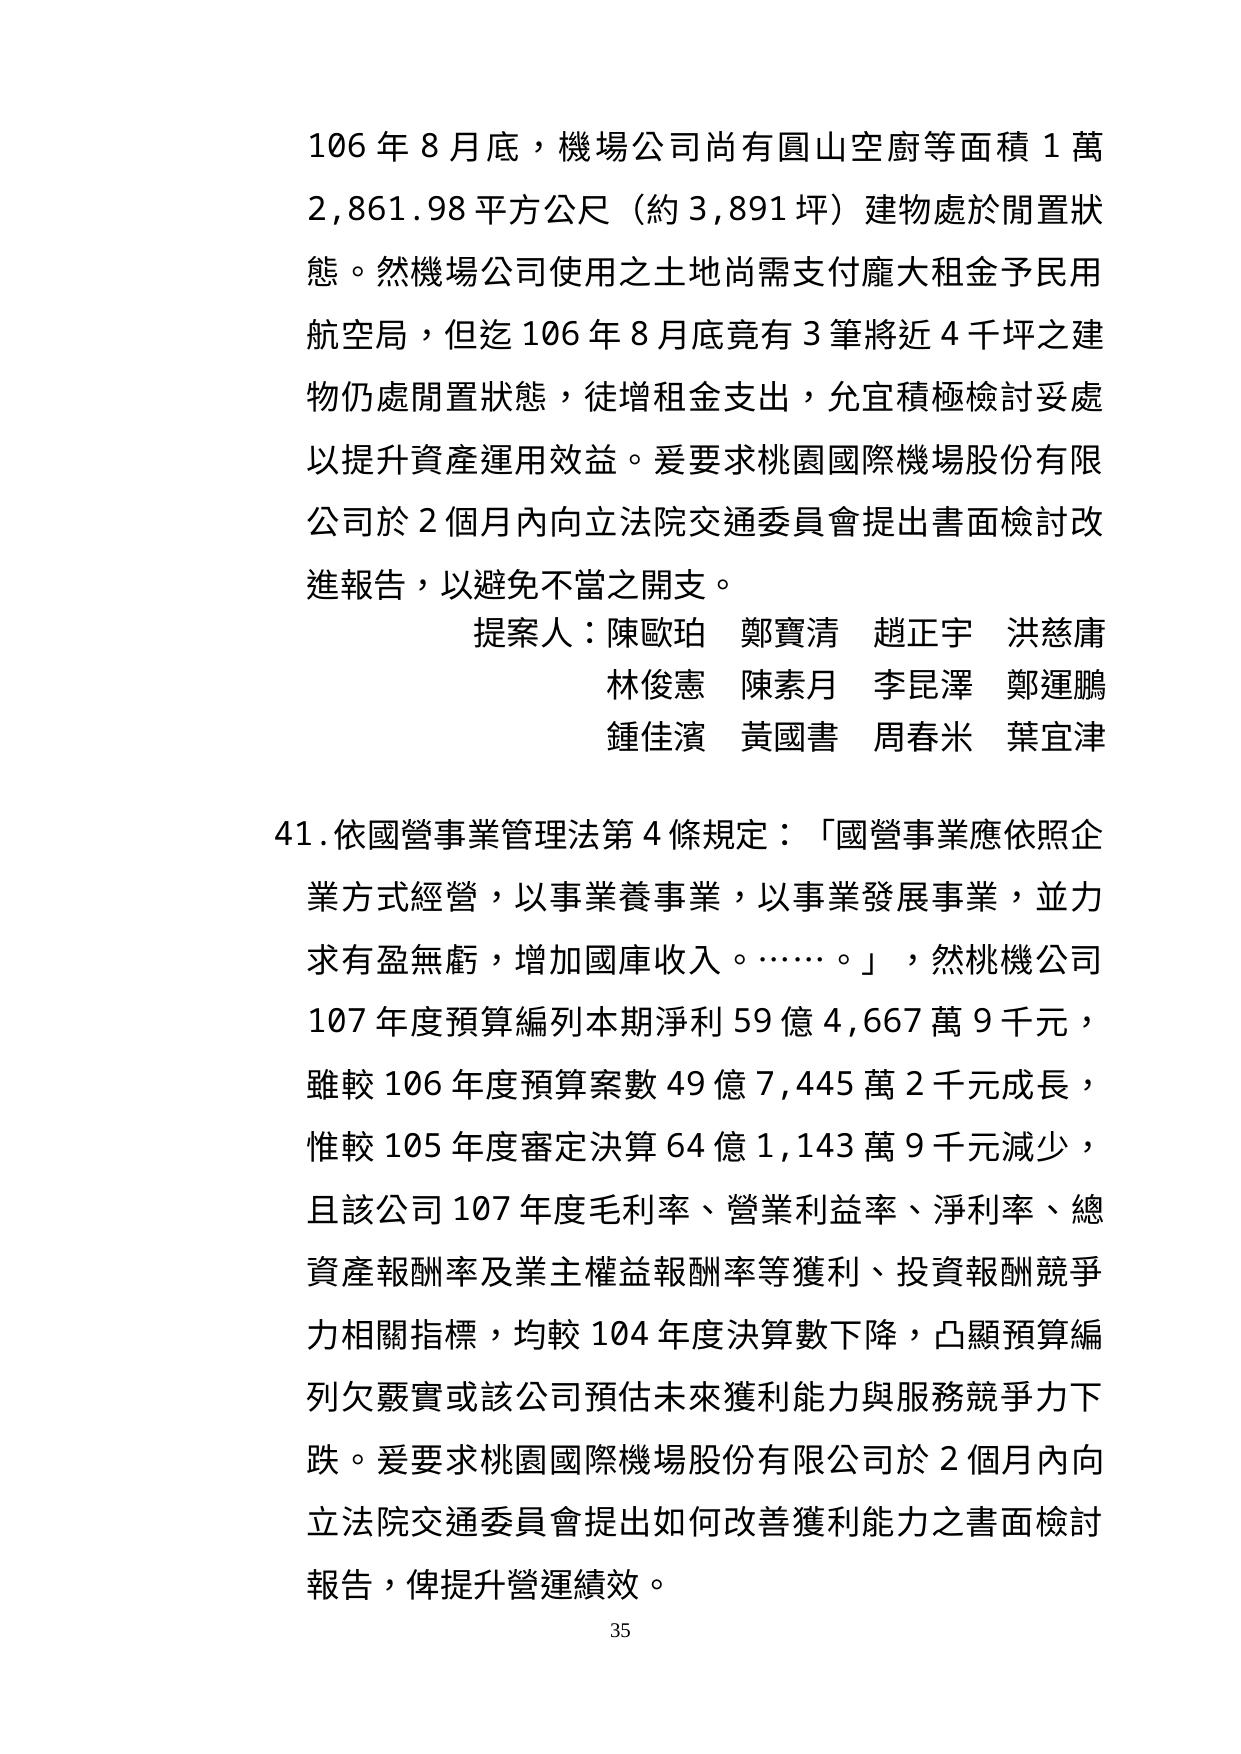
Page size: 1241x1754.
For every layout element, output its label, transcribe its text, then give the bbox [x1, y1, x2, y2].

text 提案人：陳歐珀 鄭寶清 趙正宇 洪慈庸 林俊憲 陳素月 李昆澤 鄭運鵬 鍾佳濱 黃國書 周春米 葉宜津 [473, 603, 1117, 759]
text 106年8月底，機場公司尚有圓山空廚等面積1萬2,861.98平方公尺（約3,891坪）建物處於閒置狀態。然機場公司使用之土地尚需支付龐大租金予民用航空局，但迄106年8月底竟有3筆將近4千坪之建物仍處閒置狀態，徒增租金支出，允宜積極檢討妥處以提升資產運用效益。爰要求桃園國際機場股份有限公司於2個月內向立法院交通委員會提出書面檢討改進報告，以避免不當之開支。 [273, 103, 1104, 603]
text 41.依國營事業管理法第4條規定：「國營事業應依照企業方式經營，以事業養事業，以事業發展事業，並力求有盈無虧，增加國庫收入。……。」，然桃機公司107年度預算編列本期淨利59億4,667萬9千元，雖較106年度預算案數49億7,445萬2千元成長，惟較105年度審定決算64億1,143萬9千元減少，且該公司107年度毛利率、營業利益率、淨利率、總資產報酬率及業主權益報酬率等獲利、投資報酬競爭力相關指標，均較104年度決算數下降，凸顯預算編列欠覈實或該公司預估未來獲利能力與服務競爭力下跌。爰要求桃園國際機場股份有限公司於2個月內向立法院交通委員會提出如何改善獲利能力之書面檢討報告，俾提升營運績效。 [273, 791, 1104, 1603]
